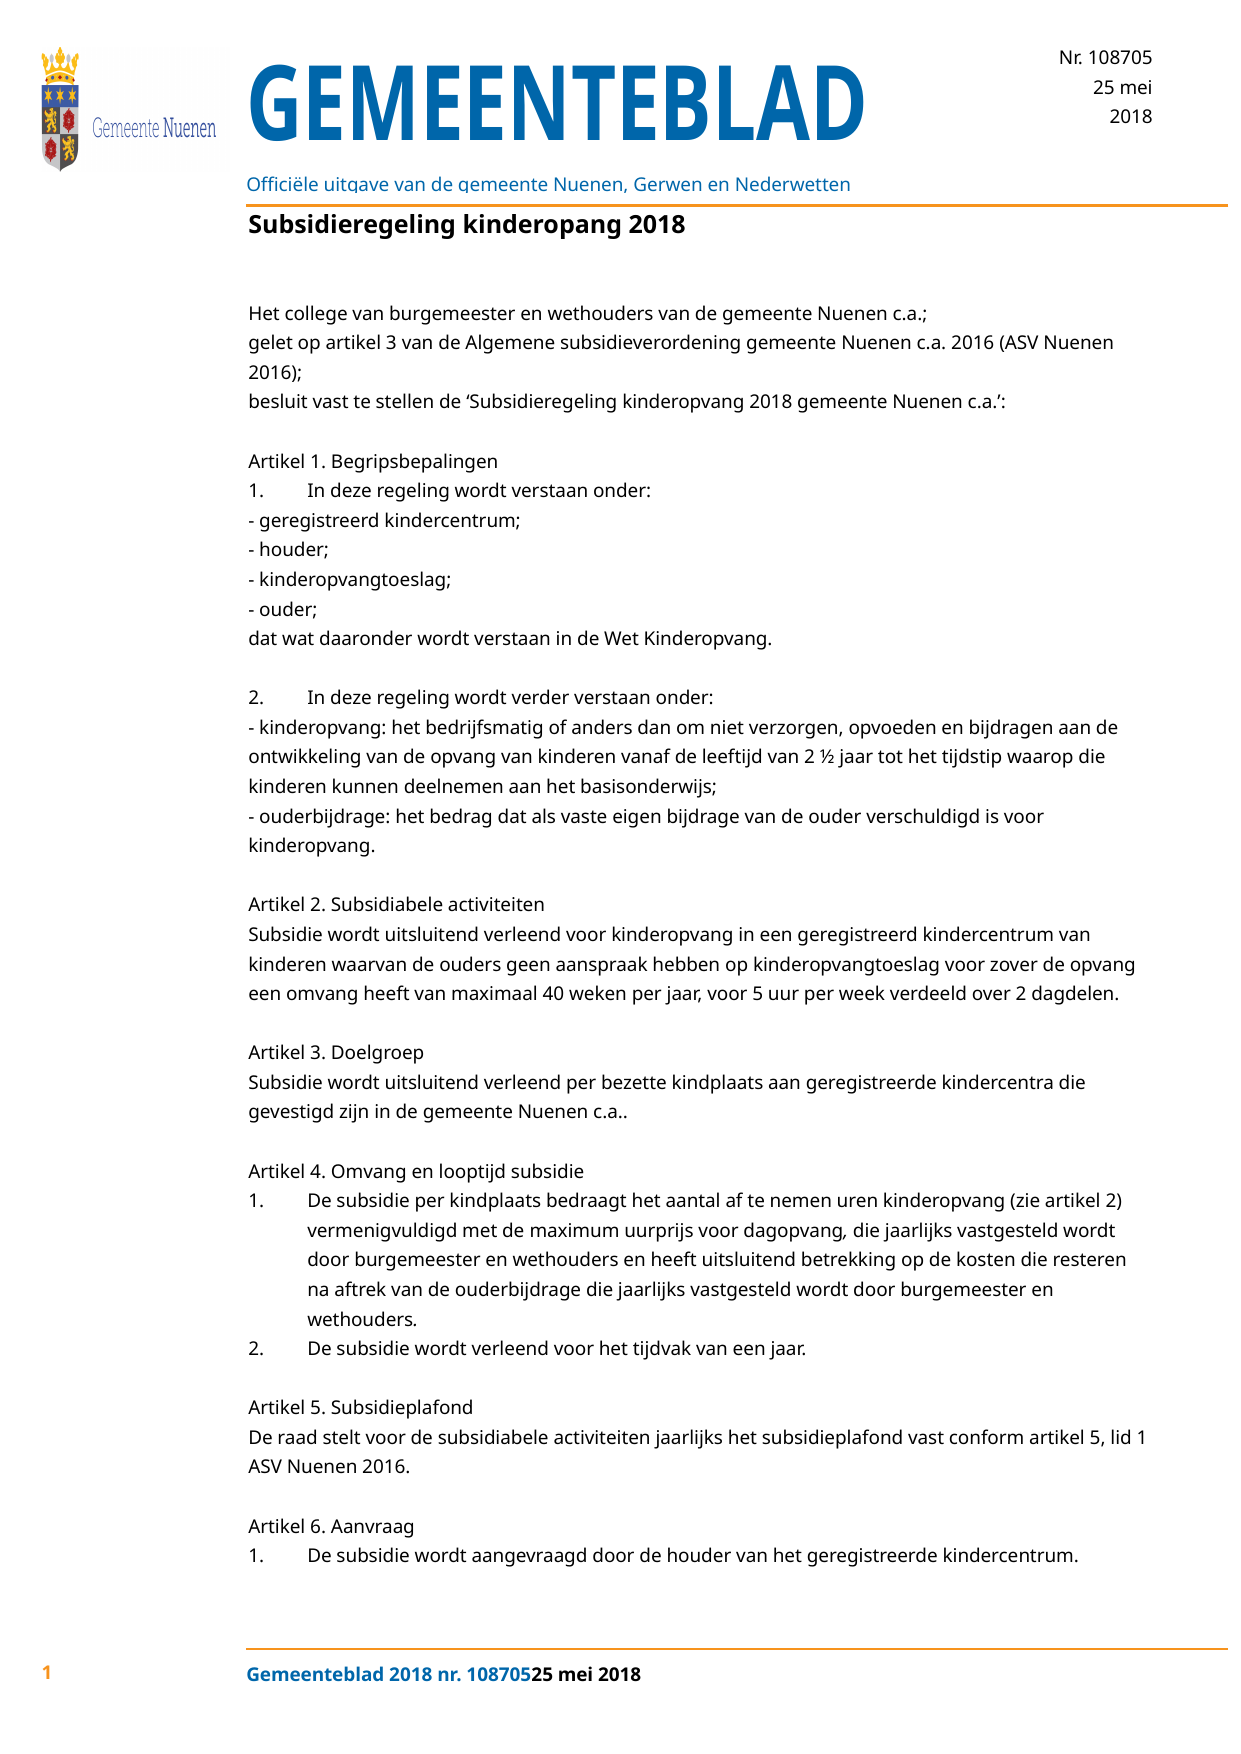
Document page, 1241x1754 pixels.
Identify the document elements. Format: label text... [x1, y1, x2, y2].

text besluit vast te stellen de ‘Subsidieregeling kinderopvang 2018 gemeente Nuenen c.a.’: [248, 389, 1152, 414]
text De raad stelt voor de subsidiabele activiteiten jaarlijks het subsidieplafond vast conform artikel 5, lid 1 ASV Nuenen 2016. [248, 1424, 1152, 1479]
text - ouder; [248, 596, 1152, 621]
text - kinderopvang: het bedrijfsmatig of anders dan om niet verzorgen, opvoeden en bijdragen aan de ontwikkeling van de opvang van kinderen vanaf de leeftijd van 2 ½ jaar tot het tijdstip waarop die kinderen kunnen deelnemen aan het basisonderwijs; [248, 714, 1152, 799]
text - kinderopvangtoeslag; [248, 566, 1152, 592]
picture [41, 47, 231, 172]
list De subsidie wordt verleend voor het tijdvak van een jaar. [248, 1335, 1152, 1361]
text Artikel 1. Begripsbepalingen [248, 448, 1152, 473]
text Artikel 4. Omvang en looptijd subsidie [248, 1158, 1152, 1183]
text Subsidieregeling kinderopang 2018 [248, 207, 1152, 241]
text Artikel 5. Subsidieplafond [248, 1394, 1152, 1420]
text Het college van burgemeester en wethouders van de gemeente Nuenen c.a.; [248, 300, 1152, 326]
text Artikel 2. Subsidiabele activiteiten [248, 892, 1152, 917]
text - ouderbijdrage: het bedrag dat als vaste eigen bijdrage van de ouder verschuldigd is voor kinderopvang. [248, 803, 1152, 858]
text - geregistreerd kindercentrum; [248, 507, 1152, 533]
text gelet op artikel 3 van de Algemene subsidieverordening gemeente Nuenen c.a. 2016 (ASV Nuenen 2016); [248, 329, 1152, 385]
list In deze regeling wordt verder verstaan onder: [248, 684, 1152, 710]
text dat wat daaronder wordt verstaan in de Wet Kinderopvang. [248, 625, 1152, 651]
text Artikel 6. Aanvraag [248, 1513, 1152, 1538]
text Subsidie wordt uitsluitend verleend voor kinderopvang in een geregistreerd kindercentrum van kinderen waarvan de ouders geen aanspraak hebben op kinderopvangtoeslag voor zover de opvang een omvang heeft van maximaal 40 weken per jaar, voor 5 uur per week verdeeld over 2 dagdelen. [248, 921, 1152, 1006]
list De subsidie wordt aangevraagd door de houder van het geregistreerde kindercentrum. [248, 1542, 1152, 1568]
text Subsidie wordt uitsluitend verleend per bezette kindplaats aan geregistreerde kindercentra die gevestigd zijn in de gemeente Nuenen c.a.. [248, 1069, 1152, 1124]
text - houder; [248, 537, 1152, 562]
list De subsidie per kindplaats bedraagt het aantal af te nemen uren kinderopvang (zie artikel 2) vermenigvuldigd met de maximum uurprijs voor dagopvang, die jaarlijks vastgesteld wordt door burgemeester en wethouders en heeft uitsluitend betrekking op de kosten die resteren na aftrek van de ouderbijdrage die jaarlijks vastgesteld wordt door burgemeester en wethouders. [248, 1187, 1152, 1331]
list In deze regeling wordt verstaan onder: [248, 477, 1152, 503]
text Artikel 3. Doelgroep [248, 1039, 1152, 1065]
